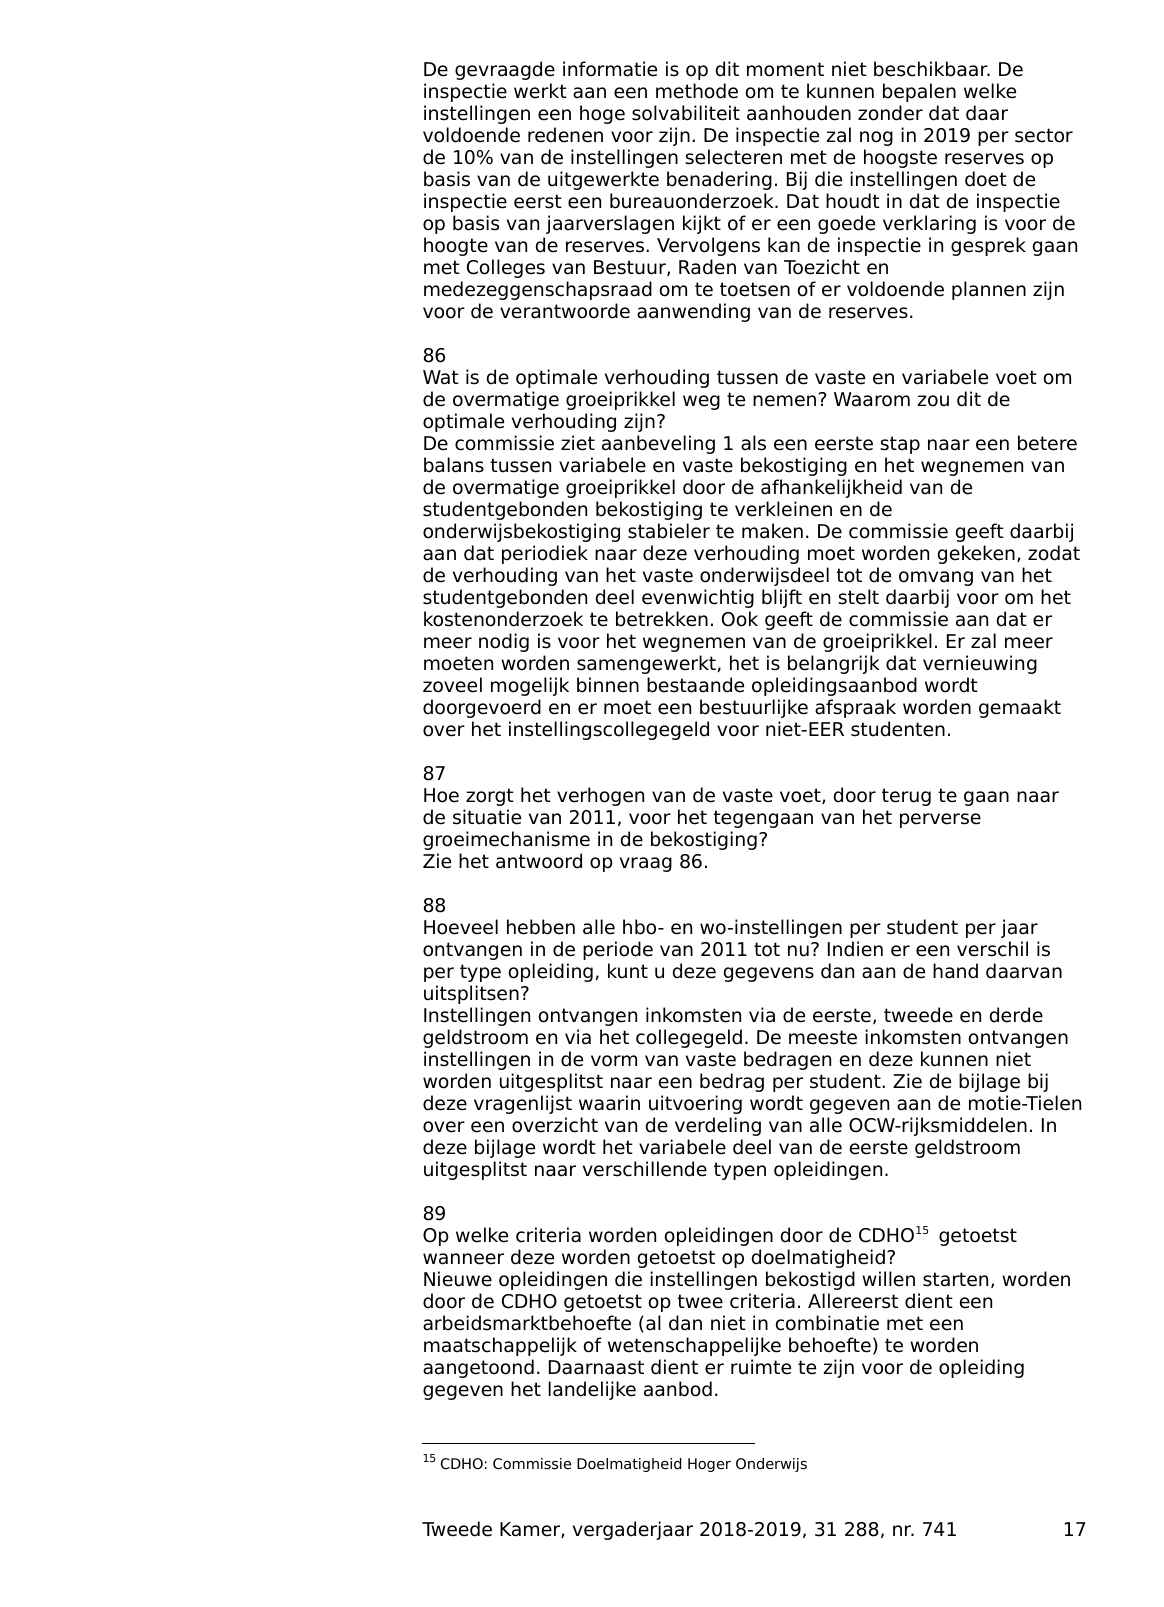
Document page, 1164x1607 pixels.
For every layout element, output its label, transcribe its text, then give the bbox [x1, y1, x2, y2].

text De gevraagde informatie is op dit moment niet beschikbaar. De inspectie werkt aan een methode om te kunnen bepalen welke instellingen een hoge solvabiliteit aanhouden zonder dat daar voldoende redenen voor zijn. De inspectie zal nog in 2019 per sector de 10% van de instellingen selecteren met de hoogste reserves op basis van de uitgewerkte benadering. Bij die instellingen doet de inspectie eerst een bureauonderzoek. Dat houdt in dat de inspectie op basis van jaarverslagen kijkt of er een goede verklaring is voor de hoogte van de reserves. Vervolgens kan de inspectie in gesprek gaan met Colleges van Bestuur, Raden van Toezicht en medezeggenschapsraad om te toetsen of er voldoende plannen zijn voor de verantwoorde aanwending van de reserves. [422, 59, 1087, 323]
text Instellingen ontvangen inkomsten via de eerste, tweede en derde geldstroom en via het collegegeld. De meeste inkomsten ontvangen instellingen in de vorm van vaste bedragen en deze kunnen niet worden uitgesplitst naar een bedrag per student. Zie de bijlage bij deze vragenlijst waarin uitvoering wordt gegeven aan de motie-Tielen over een overzicht van de verdeling van alle OCW-rijksmiddelen. In deze bijlage wordt het variabele deel van de eerste geldstroom uitgesplitst naar verschillende typen opleidingen. [422, 1005, 1087, 1181]
text Nieuwe opleidingen die instellingen bekostigd willen starten, worden door de CDHO getoetst op twee criteria. Allereerst dient een arbeidsmarktbehoefte (al dan niet in combinatie met een maatschappelijk of wetenschappelijke behoefte) te worden aangetoond. Daarnaast dient er ruimte te zijn voor de opleiding gegeven het landelijke aanbod. [422, 1269, 1087, 1401]
text Hoeveel hebben alle hbo- en wo-instellingen per student per jaar ontvangen in de periode van 2011 tot nu? Indien er een verschil is per type opleiding, kunt u deze gegevens dan aan de hand daarvan uitsplitsen? [422, 917, 1087, 1005]
text Op welke criteria worden opleidingen door de CDHO getoetst wanneer deze worden getoetst op doelmatigheid? [422, 1225, 1087, 1269]
text 87 [422, 763, 1087, 785]
text 89 [422, 1203, 1087, 1225]
text 88 [422, 895, 1087, 917]
text Zie het antwoord op vraag 86. [422, 851, 1087, 873]
text Hoe zorgt het verhogen van de vaste voet, door terug te gaan naar de situatie van 2011, voor het tegengaan van het perverse groeimechanisme in de bekostiging? [422, 785, 1087, 851]
text CDHO: Commissie Doelmatigheid Hoger Onderwijs [422, 1452, 1087, 1474]
text De commissie ziet aanbeveling 1 als een eerste stap naar een betere balans tussen variabele en vaste bekostiging en het wegnemen van de overmatige groeiprikkel door de afhankelijkheid van de studentgebonden bekostiging te verkleinen en de onderwijsbekostiging stabieler te maken. De commissie geeft daarbij aan dat periodiek naar deze verhouding moet worden gekeken, zodat de verhouding van het vaste onderwijsdeel tot de omvang van het studentgebonden deel evenwichtig blijft en stelt daarbij voor om het kostenonderzoek te betrekken. Ook geeft de commissie aan dat er meer nodig is voor het wegnemen van de groeiprikkel. Er zal meer moeten worden samengewerkt, het is belangrijk dat vernieuwing zoveel mogelijk binnen bestaande opleidingsaanbod wordt doorgevoerd en er moet een bestuurlijke afspraak worden gemaakt over het instellingscollegegeld voor niet-EER studenten. [422, 433, 1087, 741]
text 86 [422, 345, 1087, 367]
text Wat is de optimale verhouding tussen de vaste en variabele voet om de overmatige groeiprikkel weg te nemen? Waarom zou dit de optimale verhouding zijn? [422, 367, 1087, 433]
